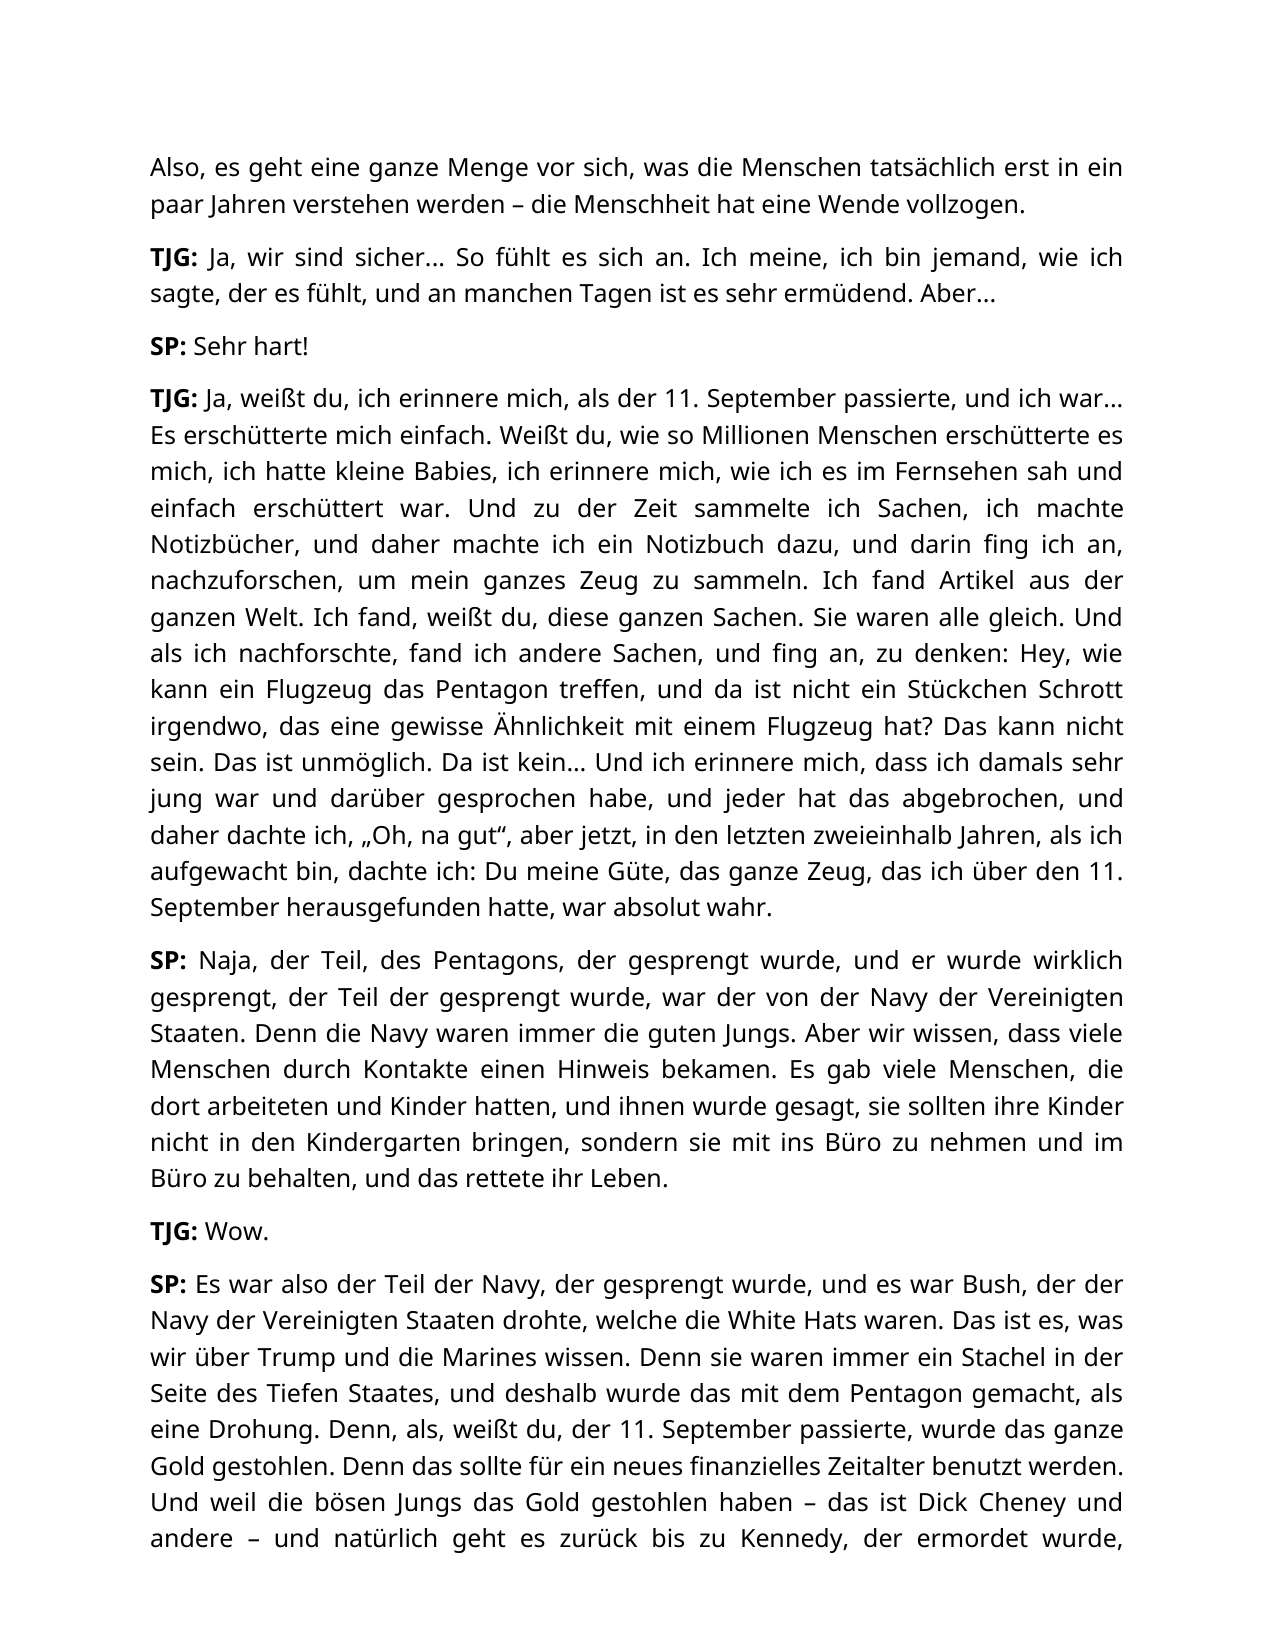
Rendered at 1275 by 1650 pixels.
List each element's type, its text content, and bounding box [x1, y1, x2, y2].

text TJG: Ja, wir sind sicher... So fühlt es sich an. Ich meine, ich bin jemand, wie ich sagte, der es fühlt, und an manchen Tagen ist es sehr ermüdend. Aber... [150, 239, 1125, 309]
text SP: Sehr hart! [150, 328, 1125, 362]
text SP: Naja, der Teil, des Pentagons, der gesprengt wurde, und er wurde wirklich gesprengt, der Teil der gesprengt wurde, war der von der Navy der Vereinigten Staaten. Denn die Navy waren immer die guten Jungs. Aber wir wissen, dass viele Menschen durch Kontakte einen Hinweis bekamen. Es gab viele Menschen, die dort arbeiteten und Kinder hatten, und ihnen wurde gesagt, sie sollten ihre Kinder nicht in den Kindergarten bringen, sondern sie mit ins Büro zu nehmen und im Büro zu behalten, und das rettete ihr Leben. [150, 943, 1125, 1195]
text SP: Es war also der Teil der Navy, der gesprengt wurde, und es war Bush, der der Navy der Vereinigten Staaten drohte, welche die White Hats waren. Das ist es, was wir über Trump und die Marines wissen. Denn sie waren immer ein Stachel in der Seite des Tiefen Staates, und deshalb wurde das mit dem Pentagon gemacht, als eine Drohung. Denn, als, weißt du, der 11. September passierte, wurde das ganze Gold gestohlen. Denn das sollte für ein neues finanzielles Zeitalter benutzt werden. Und weil die bösen Jungs das Gold gestohlen haben – das ist Dick Cheney und andere – und natürlich geht es zurück bis zu Kennedy, der ermordet wurde, [150, 1267, 1125, 1555]
text TJG: Ja, weißt du, ich erinnere mich, als der 11. September passierte, und ich war... Es erschütterte mich einfach. Weißt du, wie so Millionen Menschen erschütterte es mich, ich hatte kleine Babies, ich erinnere mich, wie ich es im Fernsehen sah und einfach erschüttert war. Und zu der Zeit sammelte ich Sachen, ich machte Notizbücher, und daher machte ich ein Notizbuch dazu, und darin fing ich an, nachzuforschen, um mein ganzes Zeug zu sammeln. Ich fand Artikel aus der ganzen Welt. Ich fand, weißt du, diese ganzen Sachen. Sie waren alle gleich. Und als ich nachforschte, fand ich andere Sachen, und fing an, zu denken: Hey, wie kann ein Flugzeug das Pentagon treffen, und da ist nicht ein Stückchen Schrott irgendwo, das eine gewisse Ähnlichkeit mit einem Flugzeug hat? Das kann nicht sein. Das ist unmöglich. Da ist kein… Und ich erinnere mich, dass ich damals sehr jung war und darüber gesprochen habe, und jeder hat das abgebrochen, und daher dachte ich, „Oh, na gut“, aber jetzt, in den letzten zweieinhalb Jahren, als ich aufgewacht bin, dachte ich: Du meine Güte, das ganze Zeug, das ich über den 11. September herausgefunden hatte, war absolut wahr. [150, 381, 1125, 924]
text Also, es geht eine ganze Menge vor sich, was die Menschen tatsächlich erst in ein paar Jahren verstehen werden – die Menschheit hat eine Wende vollzogen. [150, 150, 1125, 220]
text TJG: Wow. [150, 1214, 1125, 1248]
